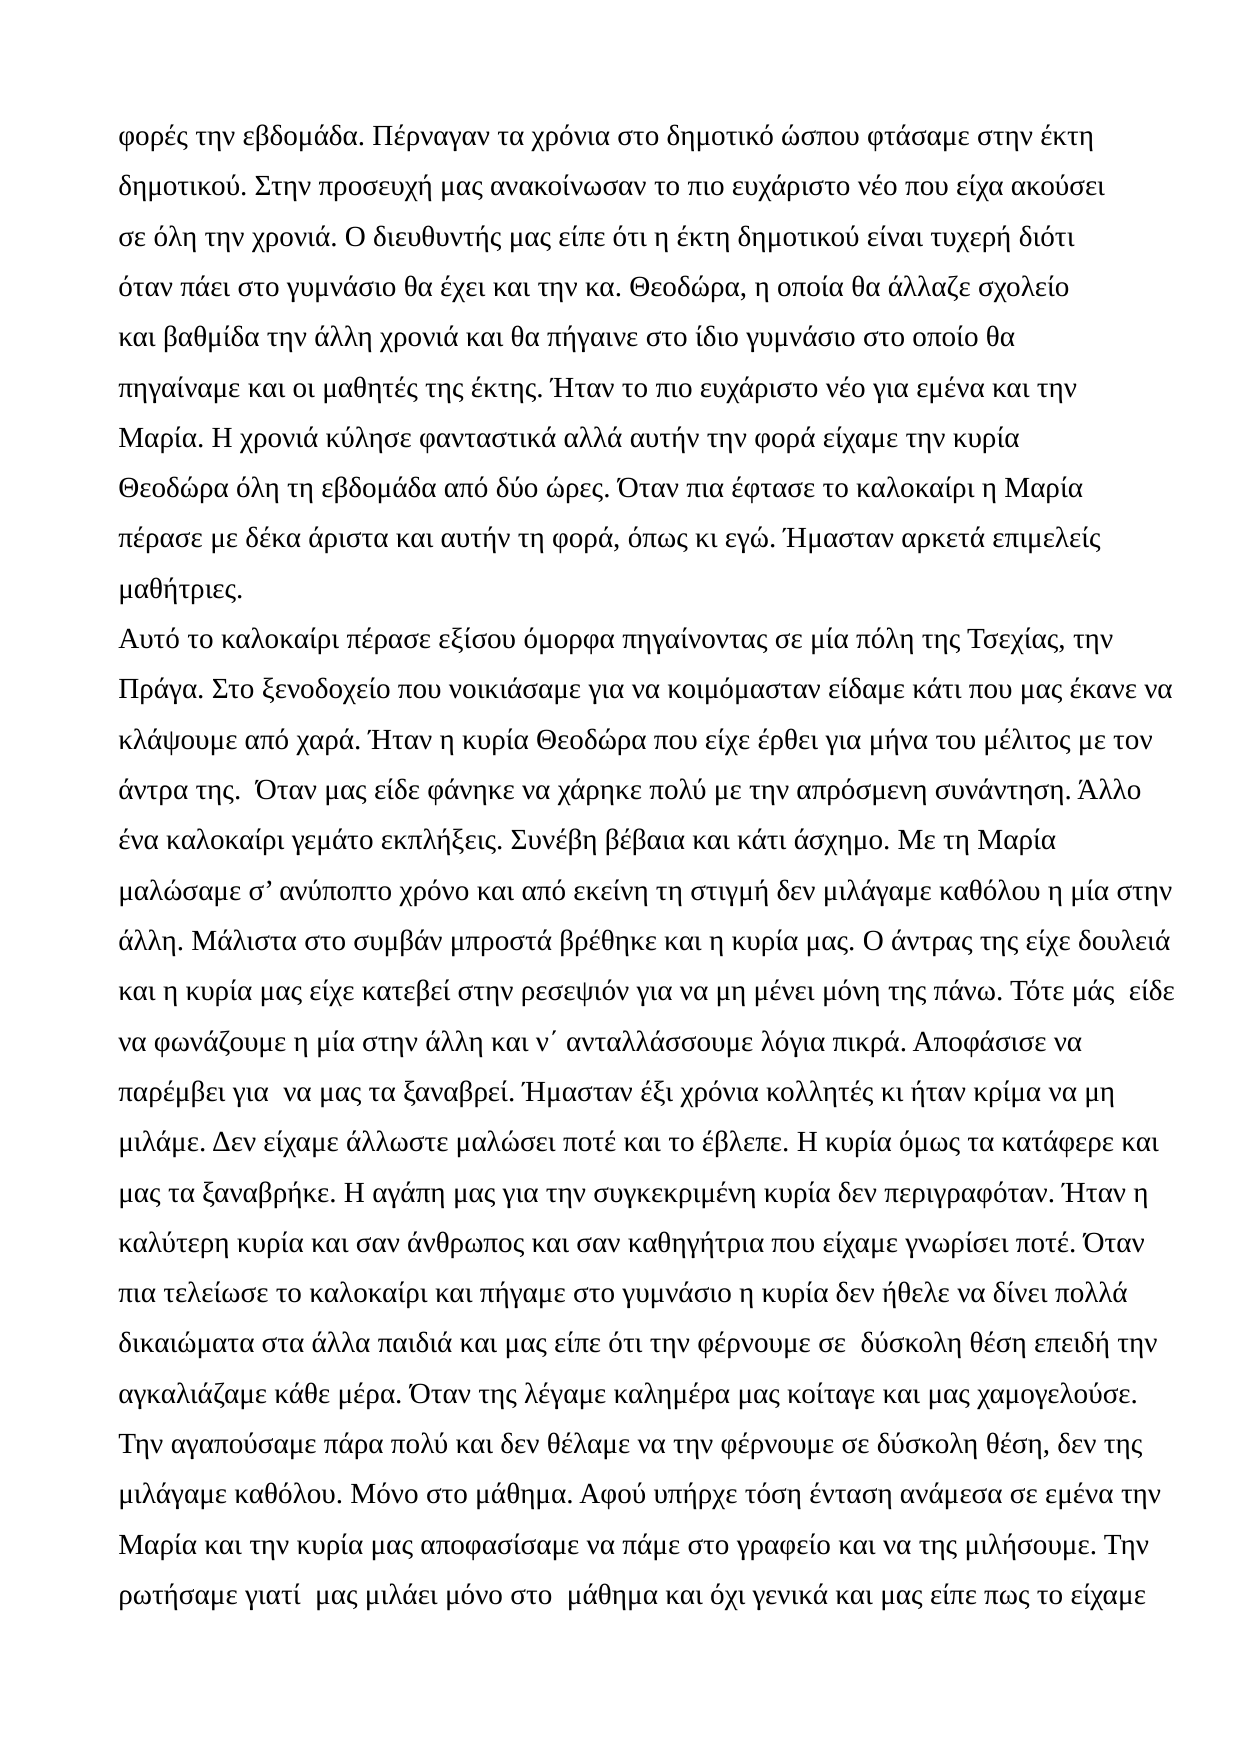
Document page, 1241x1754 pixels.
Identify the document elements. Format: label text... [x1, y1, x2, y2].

text φορές την εβδομάδα. Πέρναγαν τα χρόνια στο δημοτικό ώσπου φτάσαμε στην έκτη δημοτικού. Στην προσευχή μας ανακοίνωσαν το πιο ευχάριστο νέο που είχα ακούσει σε όλη την χρονιά. Ο διευθυντής μας είπε ότι η έκτη δημοτικού είναι τυχερή διότι όταν πάει στο γυμνάσιο θα έχει και την κα. Θεοδώρα, η οποία θα άλλαζε σχολείο και βαθμίδα την άλλη χρονιά και θα πήγαινε στο ίδιο γυμνάσιο στο οποίο θα πηγαίναμε και οι μαθητές της έκτης. Ήταν το πιο ευχάριστο νέο για εμένα και την Μαρία. Η χρονιά κύλησε φανταστικά αλλά αυτήν την φορά είχαμε την κυρία Θεοδώρα όλη τη εβδομάδα από δύο ώρες. Όταν πια έφτασε το καλοκαίρι η Μαρία πέρασε με δέκα άριστα και αυτήν τη φορά, όπως κι εγώ. Ήμασταν αρκετά επιμελείς μαθήτριες. [118, 118, 1109, 604]
text Αυτό το καλοκαίρι πέρασε εξίσου όμορφα πηγαίνοντας σε μία πόλη της Τσεχίας, την Πράγα. Στο ξενοδοχείο που νοικιάσαμε για να κοιμόμασταν είδαμε κάτι που μας έκανε να κλάψουμε από χαρά. Ήταν η κυρία Θεοδώρα που είχε έρθει για μήνα του μέλιτος με τον άντρα της. Όταν μας είδε φάνηκε να χάρηκε πολύ με την απρόσμενη συνάντηση. Άλλο ένα καλοκαίρι γεμάτο εκπλήξεις. Συνέβη βέβαια και κάτι άσχημο. Με τη Μαρία μαλώσαμε σ’ ανύποπτο χρόνο και από εκείνη τη στιγμή δεν μιλάγαμε καθόλου η μία στην άλλη. Μάλιστα στο συμβάν μπροστά βρέθηκε και η κυρία μας. Ο άντρας της είχε δουλειά και η κυρία μας είχε κατεβεί στην ρεσεψιόν για να μη μένει μόνη της πάνω. Τότε μάς είδε να φωνάζουμε η μία στην άλλη και ν΄ ανταλλάσσουμε λόγια πικρά. Αποφάσισε να παρέμβει για να μας τα ξαναβρεί. Ήμασταν έξι χρόνια κολλητές κι ήταν κρίμα να μη μιλάμε. Δεν είχαμε άλλωστε μαλώσει ποτέ και το έβλεπε. Η κυρία όμως τα κατάφερε και μας τα ξαναβρήκε. Η αγάπη μας για την συγκεκριμένη κυρία δεν περιγραφόταν. Ήταν η καλύτερη κυρία και σαν άνθρωπος και σαν καθηγήτρια που είχαμε γνωρίσει ποτέ. Όταν πια τελείωσε το καλοκαίρι και πήγαμε στο γυμνάσιο η κυρία δεν ήθελε να δίνει πολλά δικαιώματα στα άλλα παιδιά και μας είπε ότι την φέρνουμε σε δύσκολη θέση επειδή την αγκαλιάζαμε κάθε μέρα. Όταν της λέγαμε καλημέρα μας κοίταγε και μας χαμογελούσε. Την αγαπούσαμε πάρα πολύ και δεν θέλαμε να την φέρνουμε σε δύσκολη θέση, δεν της μιλάγαμε καθόλου. Μόνο στο μάθημα. Αφού υπήρχε τόση ένταση ανάμεσα σε εμένα την Μαρία και την κυρία μας αποφασίσαμε να πάμε στο γραφείο και να της μιλήσουμε. Την ρωτήσαμε γιατί μας μιλάει μόνο στο μάθημα και όχι γενικά και μας είπε πως το είχαμε [118, 621, 1179, 1611]
